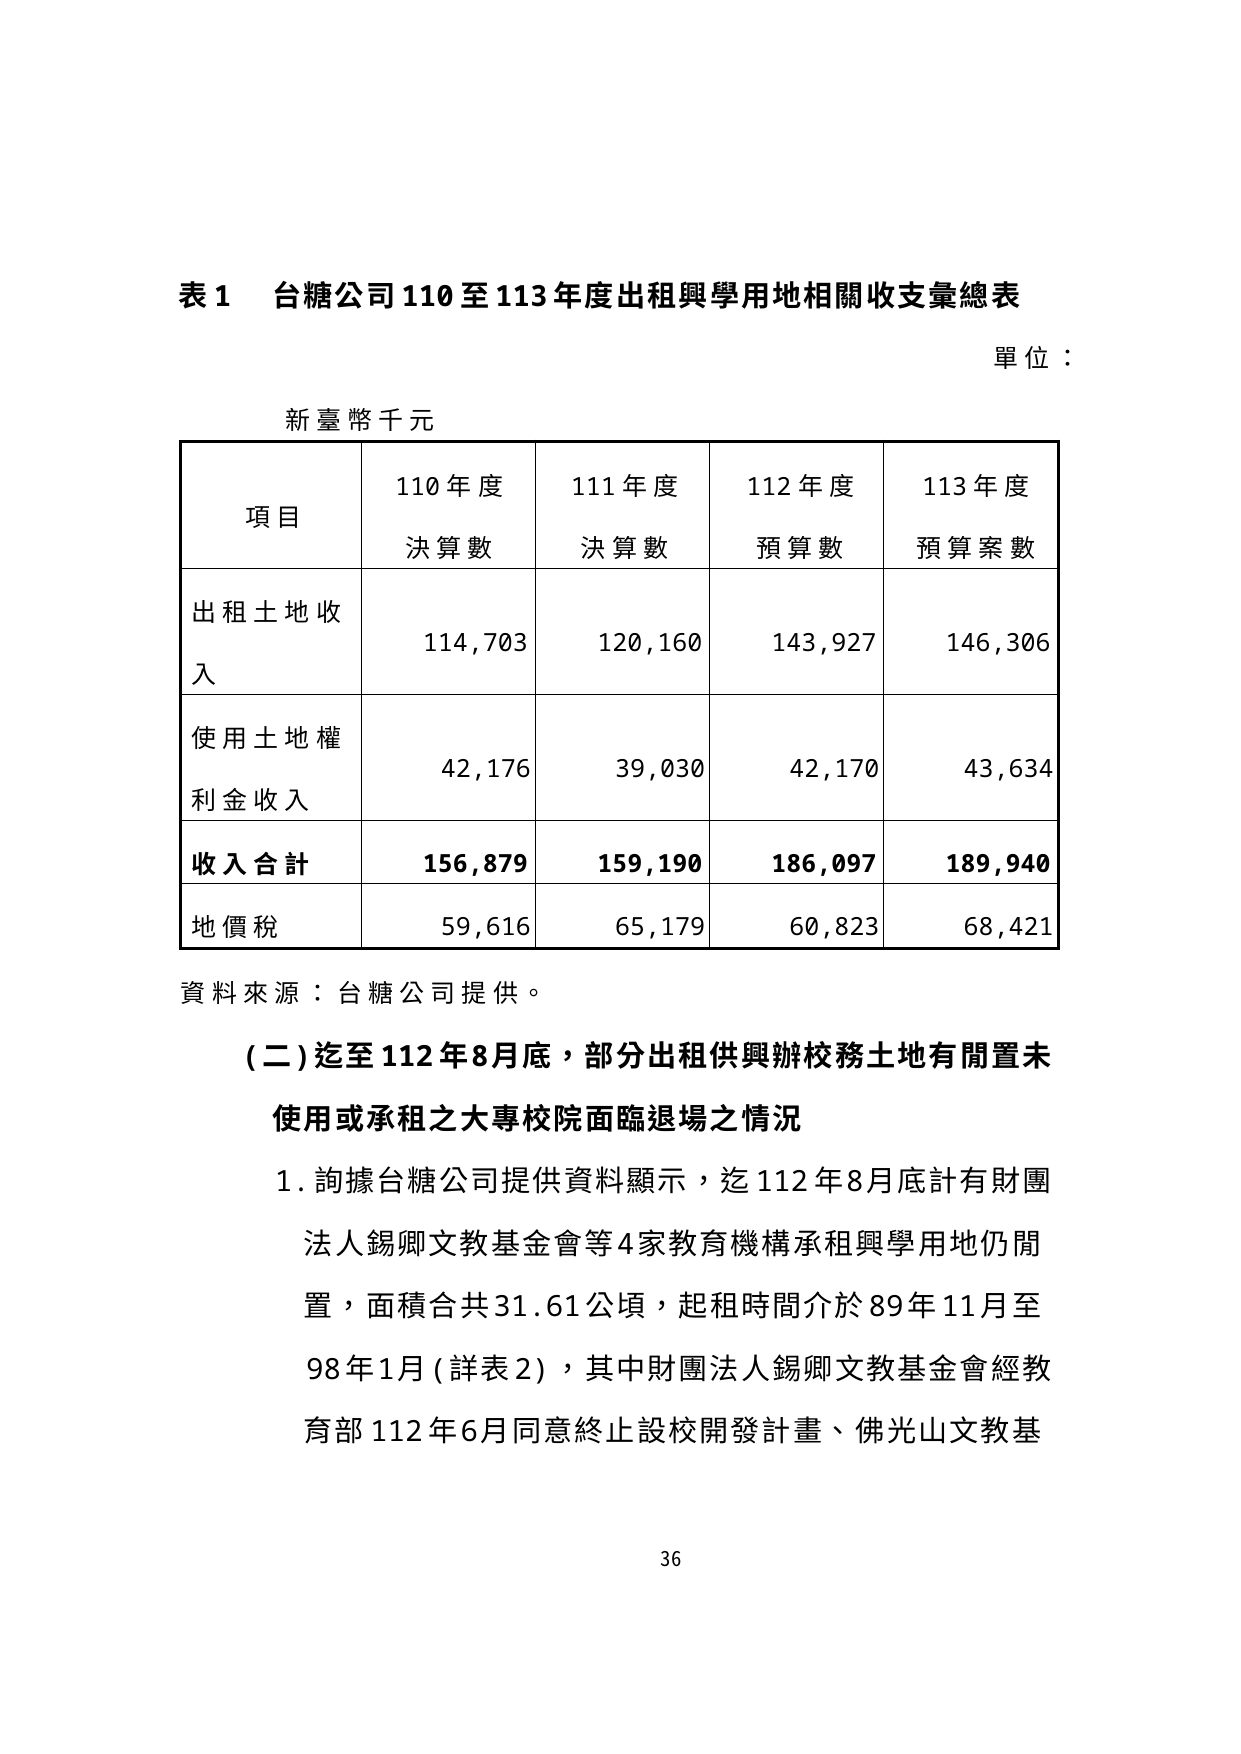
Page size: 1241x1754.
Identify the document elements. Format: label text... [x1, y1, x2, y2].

table_cell 114,703 [362, 569, 535, 694]
table_header 項目 [182, 443, 361, 568]
table_cell 43,634 [884, 695, 1057, 820]
text 1.詢據台糖公司提供資料顯示，迄112年8月底計有財團法人錫卿文教基金會等4家教育機構承租興學用地仍閒置，面積合共31.61公頃，起租時間介於89年11月至98年1月(詳表2)，其中財團法人錫卿文教基金會經教育部112年6月同意終止設校開發計畫、佛光山文教基 [266, 1137, 1063, 1450]
table_cell 出租土地收入 [182, 569, 361, 694]
table_cell 42,176 [362, 695, 535, 820]
text 資料來源：台糖公司提供。 [177, 950, 1122, 1012]
table_cell 60,823 [710, 884, 883, 947]
table_cell 68,421 [884, 884, 1057, 947]
table_cell 收入合計 [182, 821, 361, 883]
table_cell 地價稅 [182, 884, 361, 947]
table_cell 156,879 [362, 821, 535, 883]
text (二)迄至112年8月底，部分出租供興辦校務土地有閒置未使用或承租之大專校院面臨退場之情況 [236, 1012, 1063, 1137]
table_header 112年度 預算數 [710, 443, 883, 568]
table_header 110年度 決算數 [362, 443, 535, 568]
table_cell 65,179 [536, 884, 709, 947]
text 單位：新臺幣千元 [177, 314, 1063, 439]
table_cell 186,097 [710, 821, 883, 883]
table_cell 使用土地權利金收入 [182, 695, 361, 820]
table_cell 42,170 [710, 695, 883, 820]
table_cell 189,940 [884, 821, 1057, 883]
table_cell 59,616 [362, 884, 535, 947]
table_cell 143,927 [710, 569, 883, 694]
table_cell 120,160 [536, 569, 709, 694]
table_cell 159,190 [536, 821, 709, 883]
text 表1 台糖公司110至113年度出租興學用地相關收支彙總表 [177, 252, 1063, 314]
table_header 111年度 決算數 [536, 443, 709, 568]
table_cell 146,306 [884, 569, 1057, 694]
table_header 113年度 預算案數 [884, 443, 1057, 568]
table_cell 39,030 [536, 695, 709, 820]
